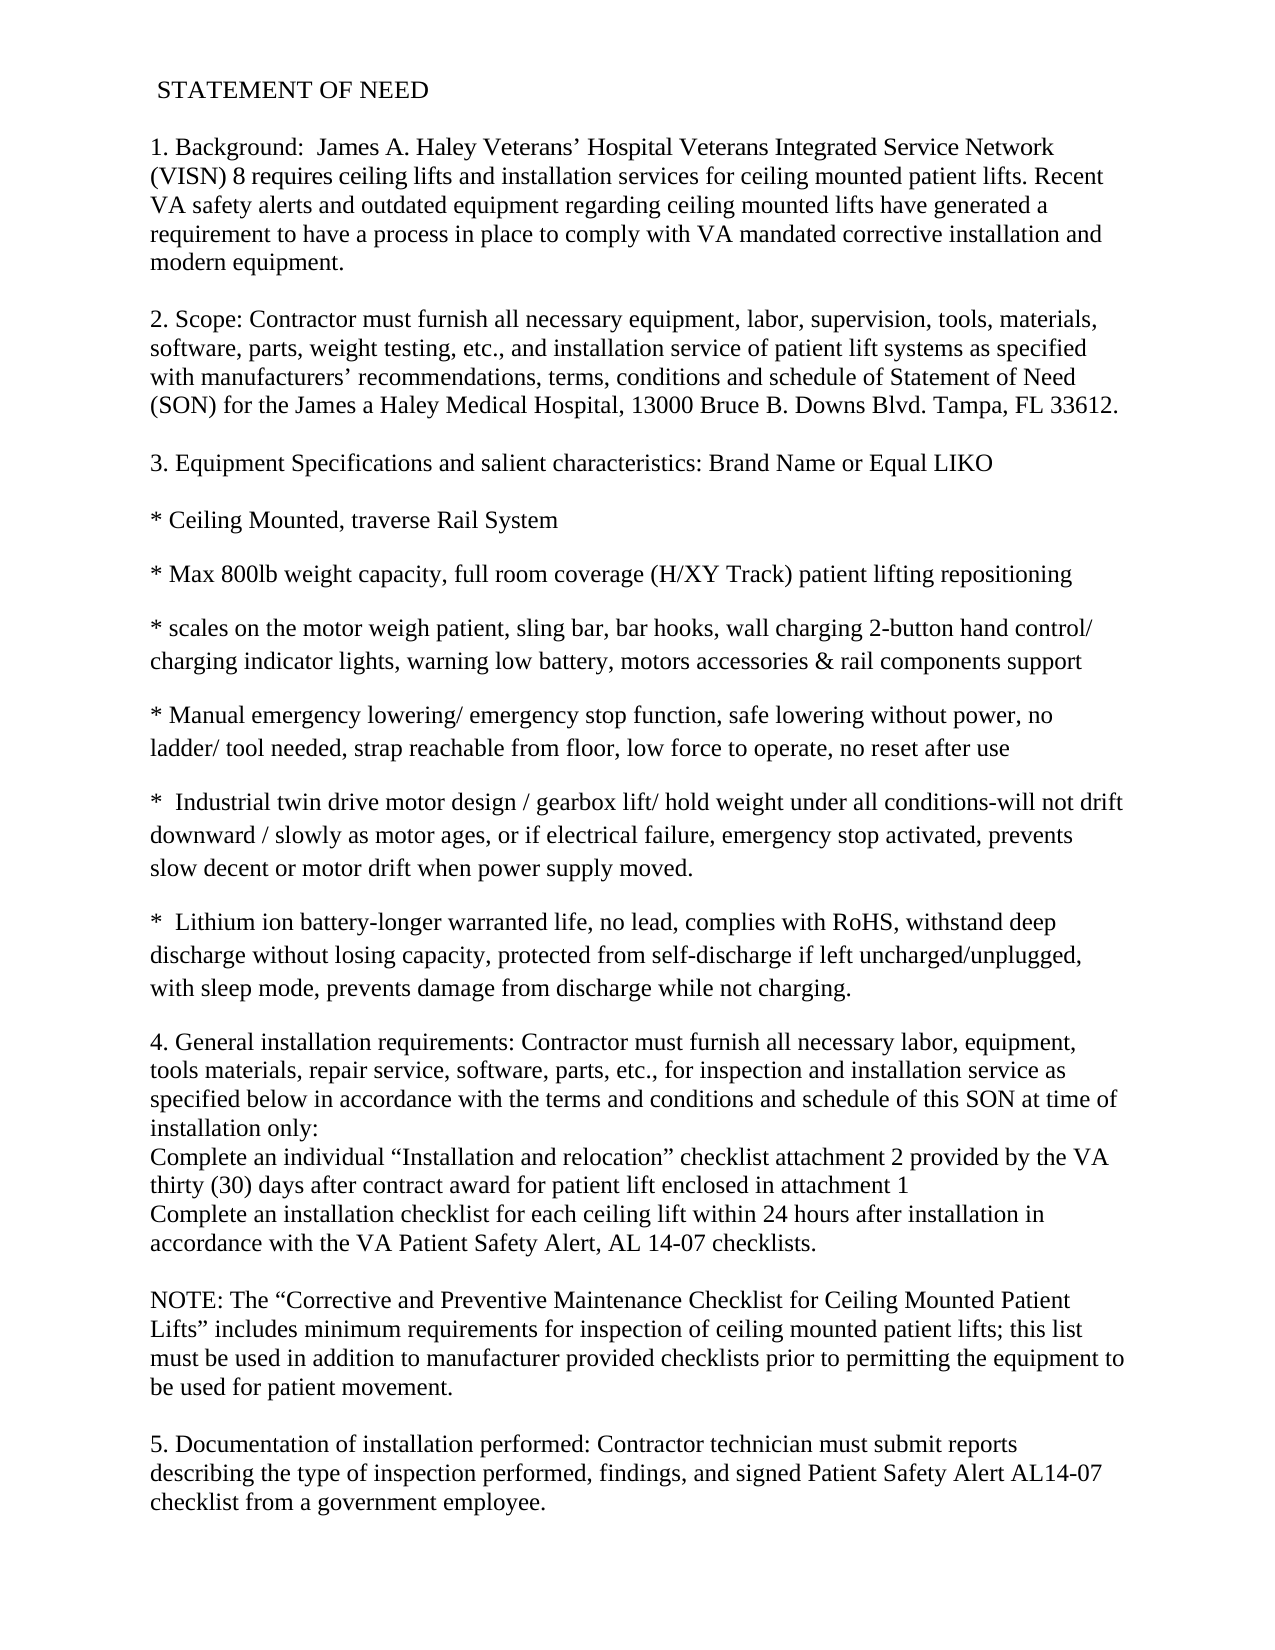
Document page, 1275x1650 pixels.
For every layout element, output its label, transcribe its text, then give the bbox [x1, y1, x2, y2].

text STATEMENT OF NEED [150, 75, 1125, 104]
list 2. Scope: Contractor must furnish all necessary equipment, labor, supervision, tools, materials, software, parts, weight testing, etc., and installation service of patient lift systems as specified with manufacturers’ recommendations, terms, conditions and schedule of Statement of Need (SON) for the James a Haley Medical Hospital, 13000 Bruce B. Downs Blvd. Tampa, FL 33612. [150, 304, 1125, 419]
text * Max 800lb weight capacity, full room coverage (H/XY Track) patient lifting repositioning [150, 559, 1125, 588]
text * Manual emergency lowering/ emergency stop function, safe lowering without power, no ladder/ tool needed, strap reachable from floor, low force to operate, no reset after use [150, 700, 1125, 762]
text Complete an installation checklist for each ceiling lift within 24 hours after installation in accordance with the VA Patient Safety Alert, AL 14-07 checklists. [150, 1199, 1125, 1257]
text 3. Equipment Specifications and salient characteristics: Brand Name or Equal LIKO [150, 448, 1125, 477]
text Complete an individual “Installation and relocation” checklist attachment 2 provided by the VA thirty (30) days after contract award for patient lift enclosed in attachment 1 [150, 1142, 1125, 1199]
text * Industrial twin drive motor design / gearbox lift/ hold weight under all conditions-will not drift downward / slowly as motor ages, or if electrical failure, emergency stop activated, prevents slow decent or motor drift when power supply moved. [150, 787, 1125, 882]
text * scales on the motor weigh patient, sling bar, bar hooks, wall charging 2-button hand control/ charging indicator lights, warning low battery, motors accessories & rail components support [150, 613, 1125, 675]
text 1. Background: James A. Haley Veterans’ Hospital Veterans Integrated Service Network (VISN) 8 requires ceiling lifts and installation services for ceiling mounted patient lifts. Recent VA safety alerts and outdated equipment regarding ceiling mounted lifts have generated a requirement to have a process in place to comply with VA mandated corrective installation and modern equipment. [150, 132, 1125, 276]
list NOTE: The “Corrective and Preventive Maintenance Checklist for Ceiling Mounted Patient Lifts” includes minimum requirements for inspection of ceiling mounted patient lifts; this list must be used in addition to manufacturer provided checklists prior to permitting the equipment to be used for patient movement. [150, 1286, 1125, 1401]
text 4. General installation requirements: Contractor must furnish all necessary labor, equipment, tools materials, repair service, software, parts, etc., for inspection and installation service as specified below in accordance with the terms and conditions and schedule of this SON at time of installation only: [150, 1027, 1125, 1142]
text * Ceiling Mounted, traverse Rail System [150, 506, 1125, 534]
text 5. Documentation of installation performed: Contractor technician must submit reports describing the type of inspection performed, findings, and signed Patient Safety Alert AL14-07 checklist from a government employee. [150, 1429, 1125, 1516]
text * Lithium ion battery-longer warranted life, no lead, complies with RoHS, withstand deep discharge without losing capacity, protected from self-discharge if left uncharged/unplugged, with sleep mode, prevents damage from discharge while not charging. [150, 907, 1125, 1002]
